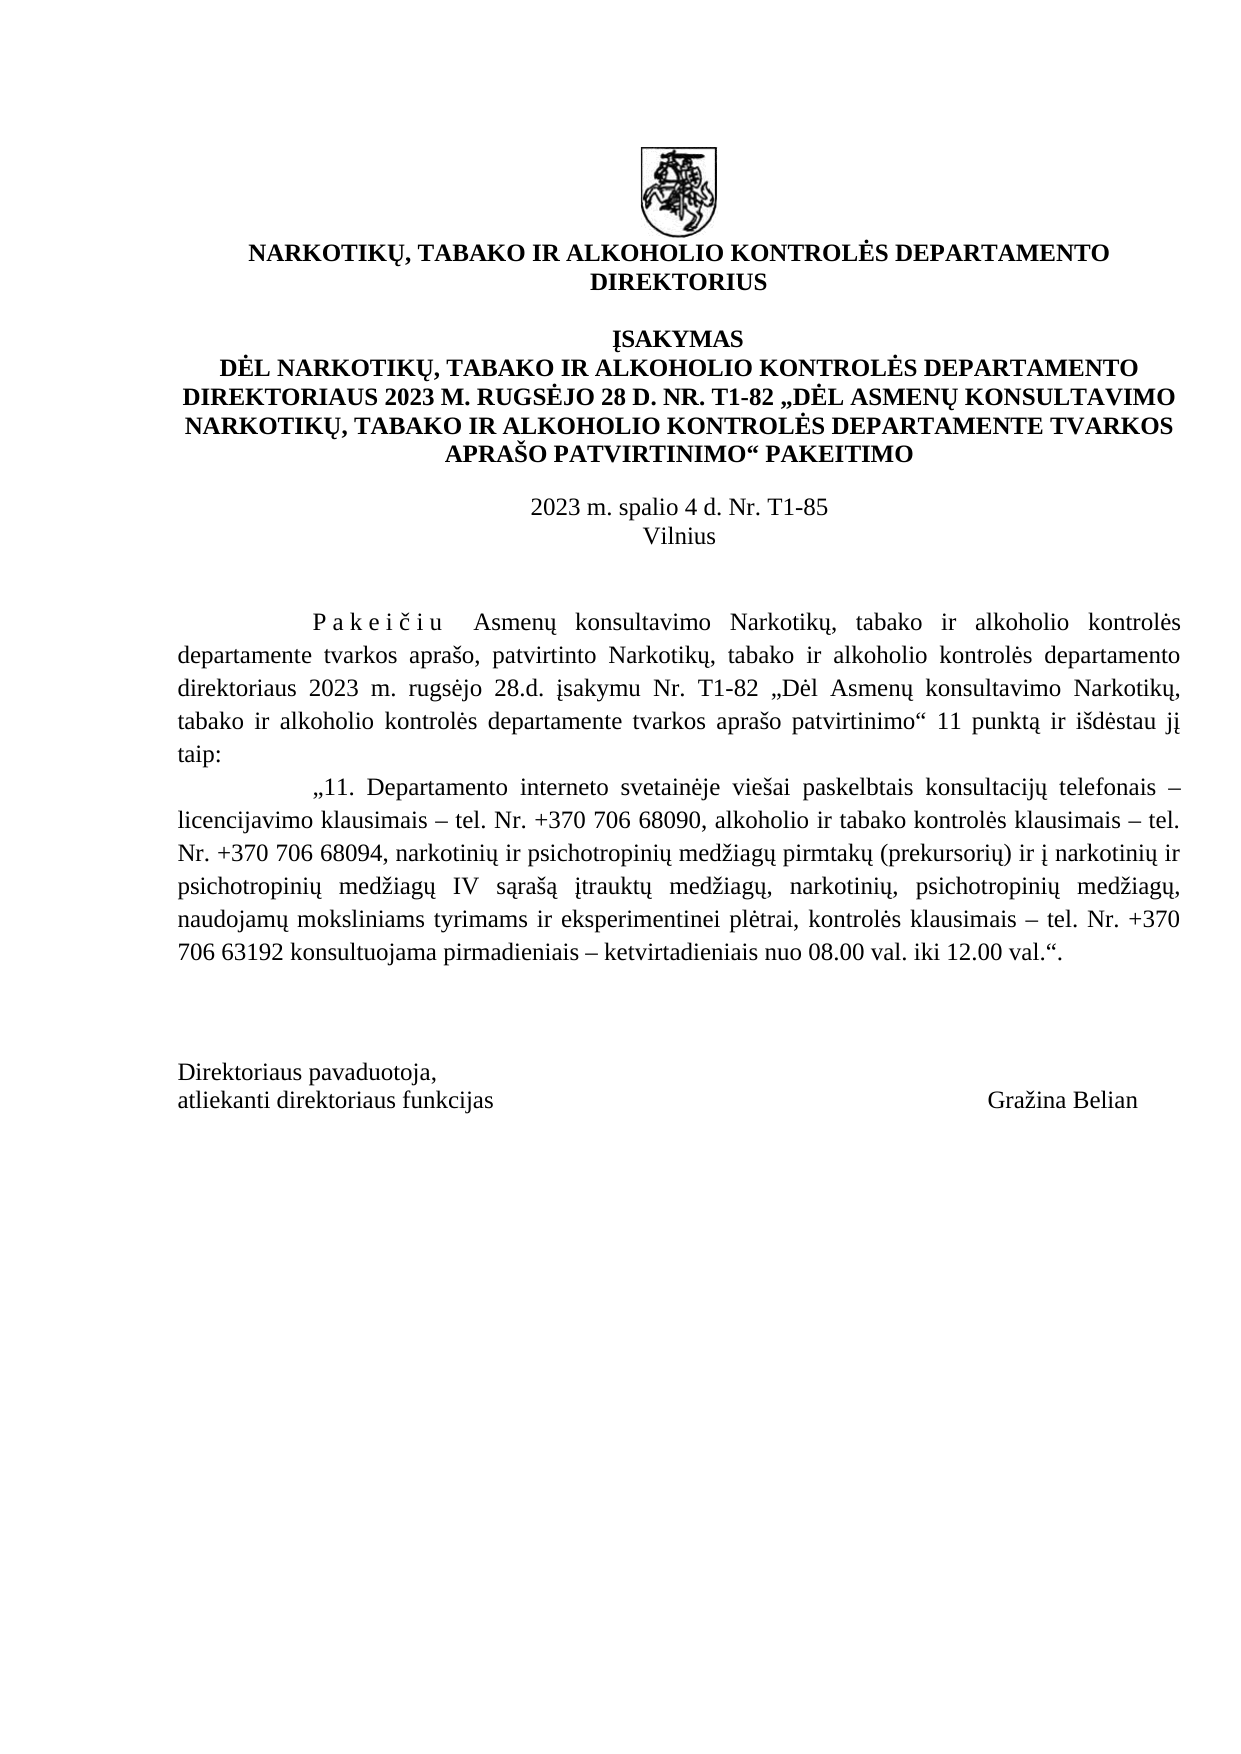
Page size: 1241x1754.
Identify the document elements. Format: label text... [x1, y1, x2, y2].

text Vilnius [177, 521, 1181, 550]
text „11. Departamento interneto svetainėje viešai paskelbtais konsultacijų telefonais – licencijavimo klausimais – tel. Nr. +370 706 68090, alkoholio ir tabako kontrolės klausimais – tel. Nr. +370 706 68094, narkotinių ir psichotropinių medžiagų pirmtakų (prekursorių) ir į narkotinių ir psichotropinių medžiagų IV sąrašą įtrauktų medžiagų, narkotinių, psichotropinių medžiagų, naudojamų moksliniams tyrimams ir eksperimentinei plėtrai, kontrolės klausimais – tel. Nr. +370 706 63192 konsultuojama pirmadieniais – ketvirtadieniais nuo 08.00 val. iki 12.00 val.“. [177, 772, 1181, 966]
subtitle NARKOTIKŲ, TABAKO IR ALKOHOLIO KONTROLĖS DEPARTAMENTO [177, 238, 1181, 267]
text Direktoriaus pavaduotoja, [177, 1057, 1181, 1086]
text ĮSAKYMAS [177, 324, 1179, 353]
text DĖL Narkotikų, tabako ir alkoholio kontrolės departamento DIREKTORIAUS 2023 m. rugsėjo 28 d. Nr. T1-82 „DĖL ASMENŲ KONSULTAVIMO NARKOTIKŲ, TABAKO IR ALKOHOLIO KONTROLĖS DEPARTAMENTE TVARKOS APRAŠO PATVIRTINIMO“ PAKEITIMO [177, 353, 1181, 468]
text DIREKTORIUS [583, 267, 774, 296]
text 2023 m. spalio 4 d. Nr. T1-85 [177, 492, 1181, 521]
text Pakeičiu Asmenų konsultavimo Narkotikų, tabako ir alkoholio kontrolės departamente tvarkos aprašo, patvirtinto Narkotikų, tabako ir alkoholio kontrolės departamento direktoriaus 2023 m. rugsėjo 28.d. įsakymu Nr. T1-82 „Dėl Asmenų konsultavimo Narkotikų, tabako ir alkoholio kontrolės departamente tvarkos aprašo patvirtinimo“ 11 punktą ir išdėstau jį taip: [177, 607, 1181, 768]
text atliekanti direktoriaus funkcijas Gražina Belian [177, 1086, 1181, 1114]
